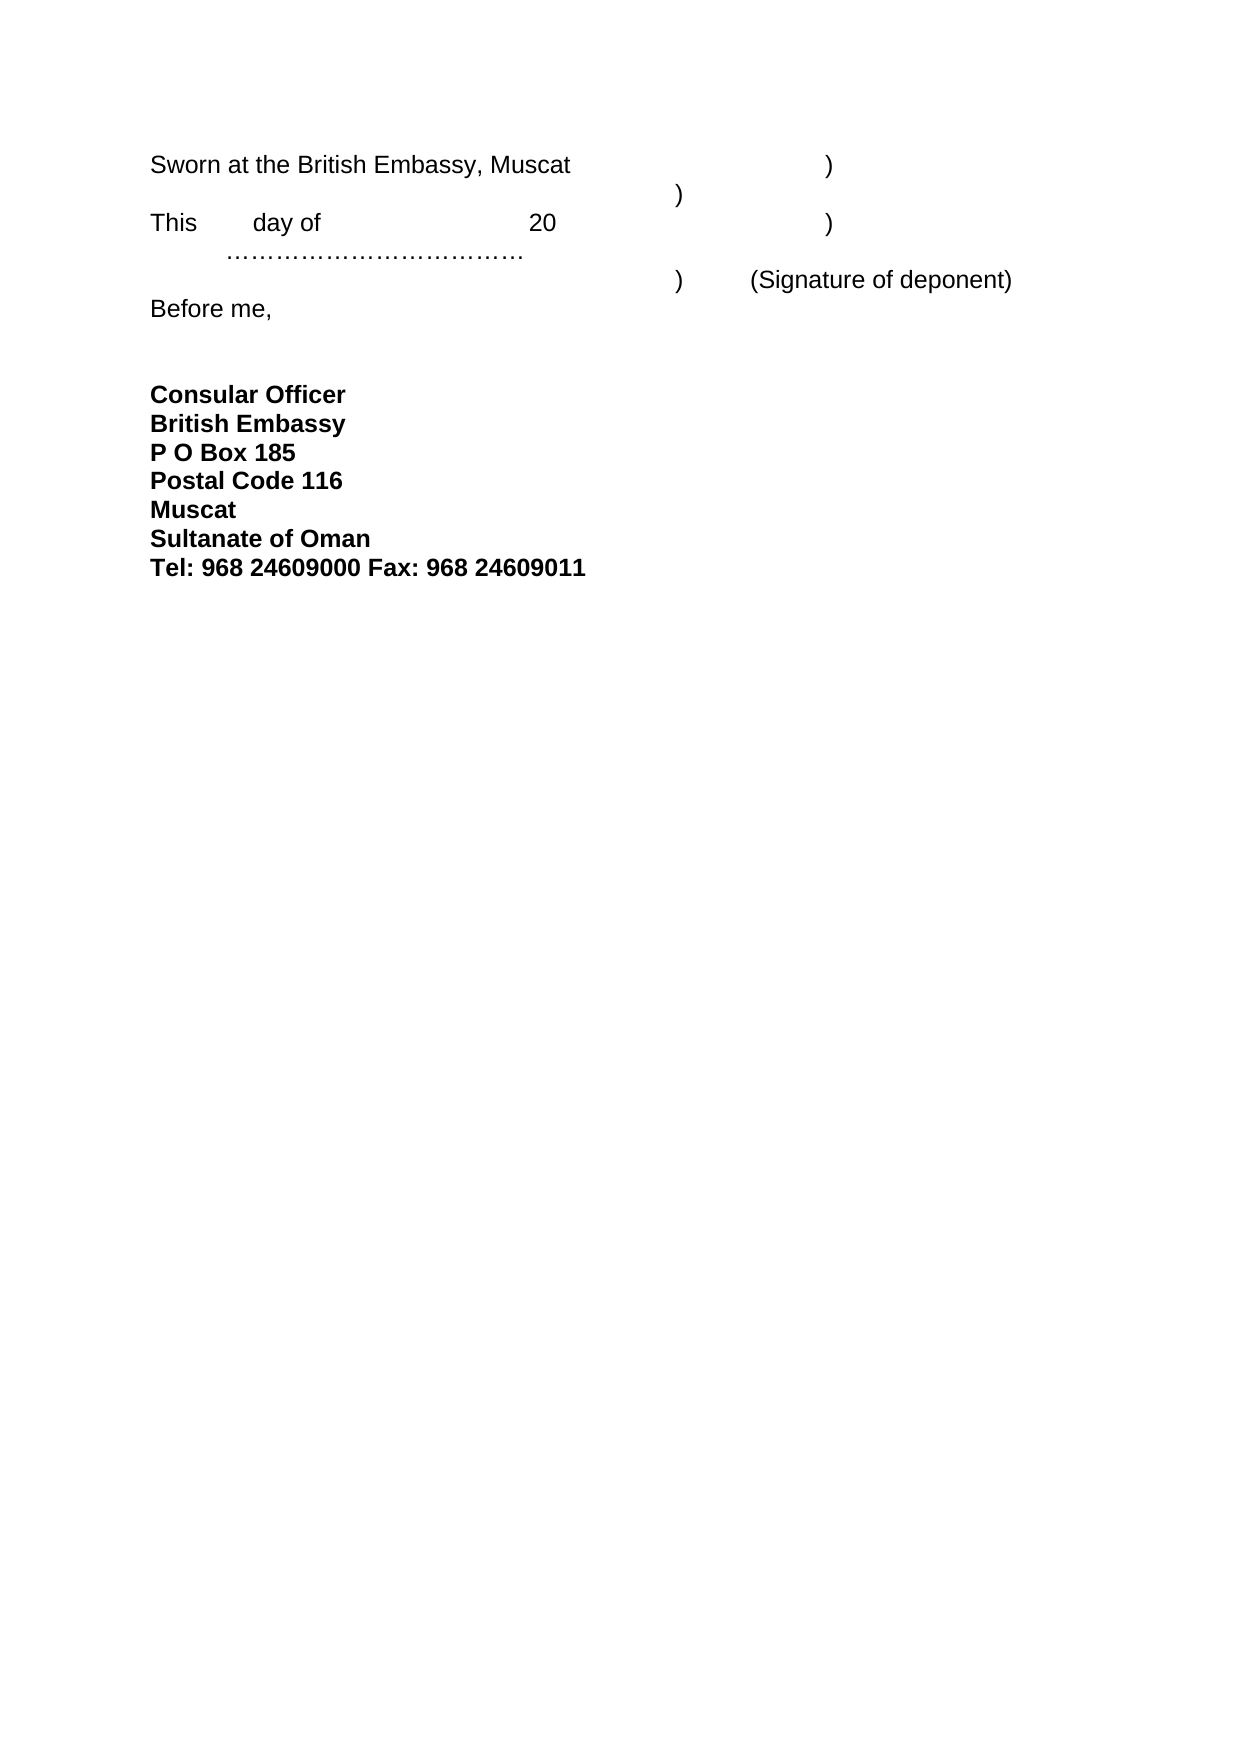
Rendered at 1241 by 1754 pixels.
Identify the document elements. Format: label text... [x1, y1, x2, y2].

text P O Box 185 [150, 437, 1090, 466]
text This day of 20 ) ……………………………… [150, 207, 1090, 265]
text ) (Signature of deponent) [150, 265, 1090, 294]
text Postal Code 116 [150, 466, 1090, 495]
text Consular Officer [150, 380, 1090, 409]
text ) [150, 179, 1090, 207]
text Sworn at the British Embassy, Muscat ) [150, 150, 1090, 179]
text Before me, [150, 294, 1090, 322]
text British Embassy [150, 409, 1090, 437]
text Tel: 968 24609000 Fax: 968 24609011 [150, 552, 1090, 581]
text Sultanate of Oman [150, 524, 1090, 552]
text Muscat [150, 495, 1090, 524]
